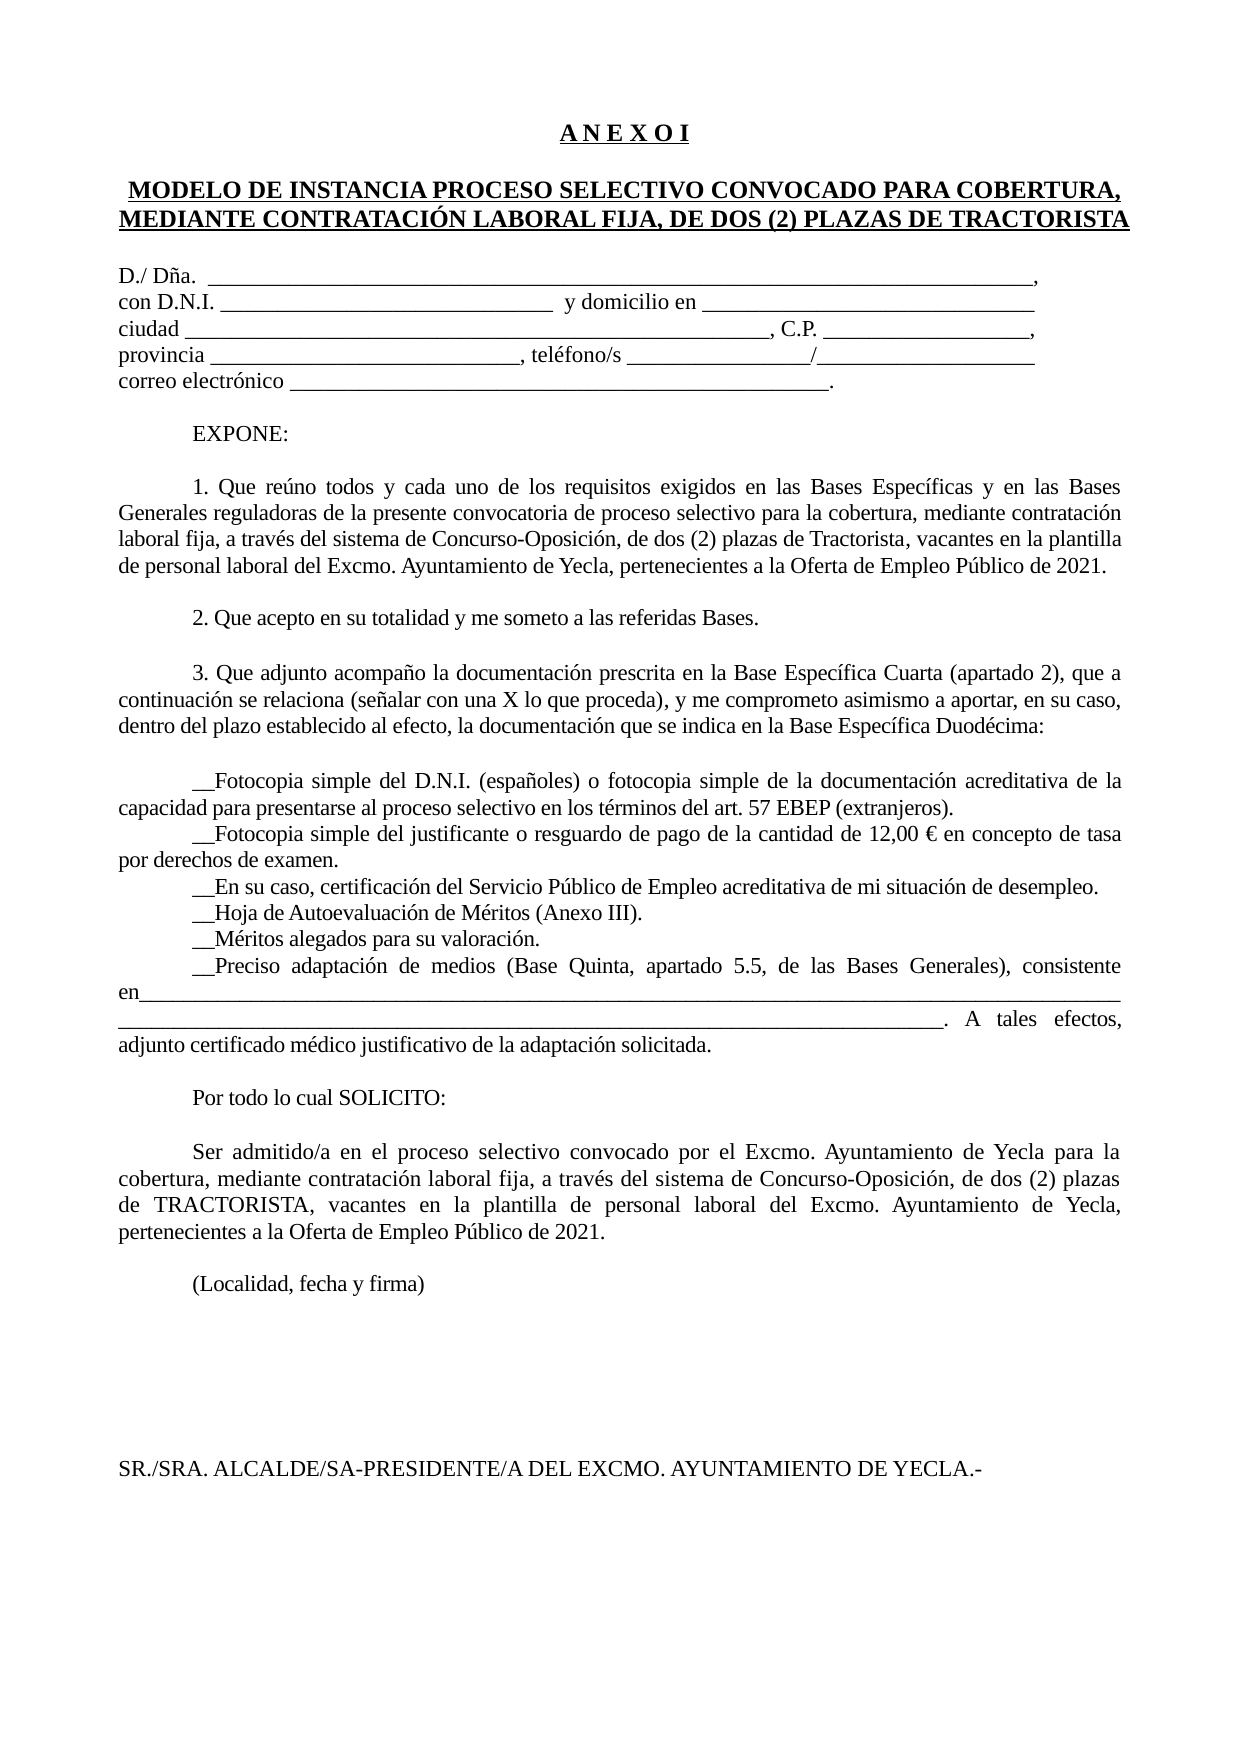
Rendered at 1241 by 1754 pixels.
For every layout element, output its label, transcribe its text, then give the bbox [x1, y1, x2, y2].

text __Preciso adaptación de medios (Base Quinta, apartado 5.5, de las Bases Generales), consistente en__________________________________________________________________________________________________________________________________________________________________. A tales efectos, adjunto certificado médico justificativo de la adaptación solicitada. [118, 952, 1122, 1057]
text __Fotocopia simple del justificante o resguardo de pago de la cantidad de 12,00 € en concepto de tasa por derechos de examen. [118, 820, 1122, 873]
text MODELO DE INSTANCIA PROCESO SELECTIVO CONVOCADO PARA COBERTURA, MEDIANTE CONTRATACIÓN LABORAL FIJA, DE DOS (2) PLAZAS DE TRACTORISTA [118, 176, 1131, 233]
text (Localidad, fecha y firma) [118, 1271, 1122, 1297]
text con D.N.I. _____________________________ y domicilio en _____________________________ [118, 288, 1122, 314]
subtitle SR./SRA. ALCALDE/SA-PRESIDENTE/A DEL EXCMO. AYUNTAMIENTO DE YECLA.- [118, 1455, 1122, 1481]
text Por todo lo cual SOLICITO: [118, 1084, 1122, 1110]
text __Hoja de Autoevaluación de Méritos (Anexo III). [118, 899, 1122, 926]
text __En su caso, certificación del Servicio Público de Empleo acreditativa de mi situación de desempleo. [118, 873, 1122, 899]
text 3. Que adjunto acompaño la documentación prescrita en la Base Específica Cuarta (apartado 2), que a continuación se relaciona (señalar con una X lo que proceda), y me comprometo asimismo a aportar, en su caso, dentro del plazo establecido al efecto, la documentación que se indica en la Base Específica Duodécima: [118, 657, 1122, 739]
text ciudad ___________________________________________________, C.P. __________________, provincia ___________________________, teléfono/s ________________/___________________ [118, 314, 1122, 367]
text __Fotocopia simple del D.N.I. (españoles) o fotocopia simple de la documentación acreditativa de la capacidad para presentarse al proceso selectivo en los términos del art. 57 EBEP (extranjeros). [118, 767, 1122, 820]
text A N E X O I [118, 118, 1131, 147]
text EXPONE: [118, 420, 1122, 446]
text D./ Dña. ________________________________________________________________________, [118, 262, 1122, 288]
text correo electrónico _______________________________________________. [118, 367, 1122, 394]
text 2. Que acepto en su totalidad y me someto a las referidas Bases. [118, 604, 1122, 631]
text Ser admitido/a en el proceso selectivo convocado por el Excmo. Ayuntamiento de Yecla para la cobertura, mediante contratación laboral fija, a través del sistema de Concurso-Oposición, de dos (2) plazas de TRACTORISTA, vacantes en la plantilla de personal laboral del Excmo. Ayuntamiento de Yecla, pertenecientes a la Oferta de Empleo Público de 2021. [118, 1136, 1122, 1244]
text 1. Que reúno todos y cada uno de los requisitos exigidos en las Bases Específicas y en las Bases Generales reguladoras de la presente convocatoria de proceso selectivo para la cobertura, mediante contratación laboral fija, a través del sistema de Concurso-Oposición, de dos (2) plazas de Tractorista, vacantes en la plantilla de personal laboral del Excmo. Ayuntamiento de Yecla, pertenecientes a la Oferta de Empleo Público de 2021. [118, 473, 1122, 578]
text __Méritos alegados para su valoración. [118, 926, 1122, 952]
